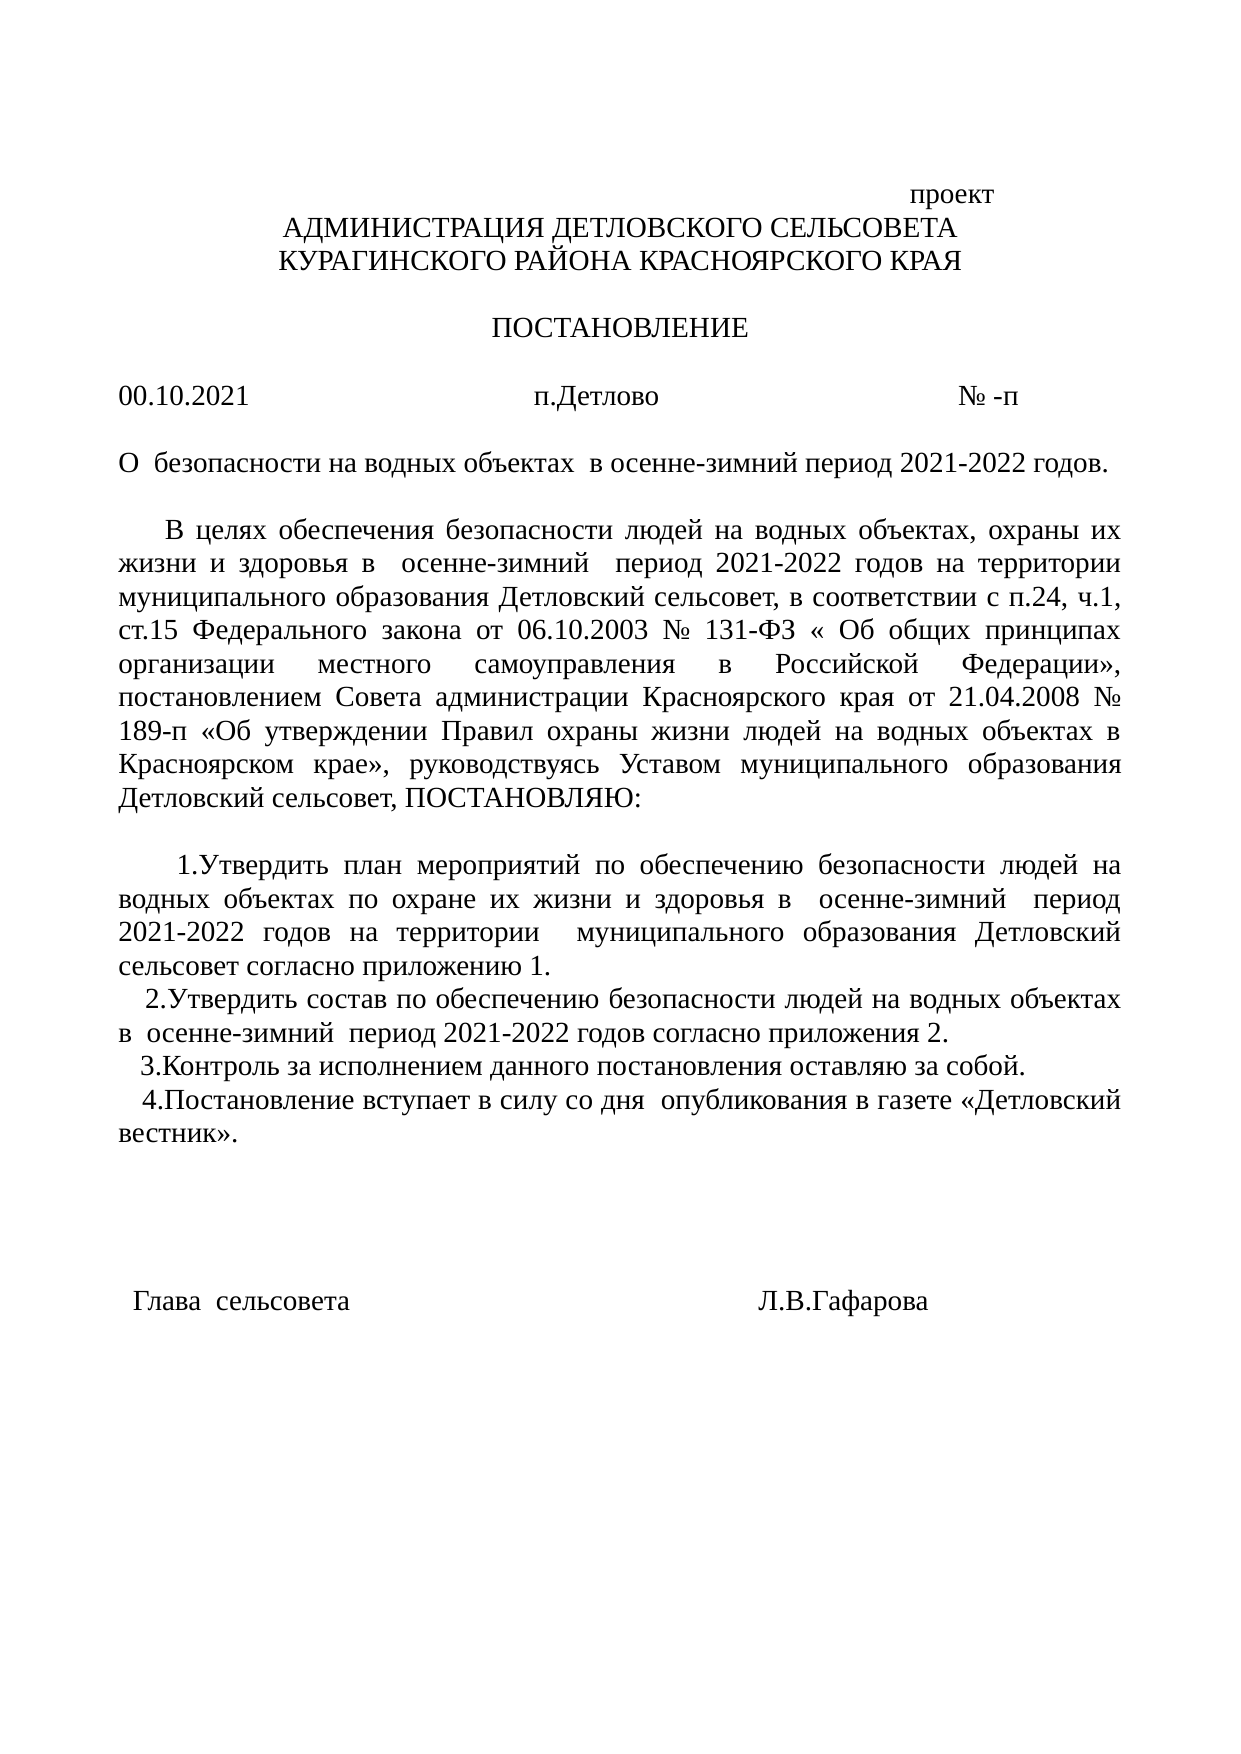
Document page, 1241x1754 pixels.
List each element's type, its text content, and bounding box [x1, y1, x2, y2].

text АДМИНИСТРАЦИЯ ДЕТЛОВСКОГО СЕЛЬСОВЕТА [118, 210, 1122, 243]
text 2.Утвердить состав по обеспечению безопасности людей на водных объектах в осенне-зимний период 2021-2022 годов согласно приложения 2. [118, 981, 1122, 1048]
text 1.Утвердить план мероприятий по обеспечению безопасности людей на водных объектах по охране их жизни и здоровья в осенне-зимний период 2021-2022 годов на территории муниципального образования Детловский сельсовет согласно приложению 1. [118, 847, 1122, 981]
text ПОСТАНОВЛЕНИЕ [118, 311, 1122, 344]
text 3.Контроль за исполнением данного постановления оставляю за собой. [118, 1048, 1122, 1082]
text проект [118, 176, 1122, 210]
text О безопасности на водных объектах в осенне-зимний период 2021-2022 годов. [118, 445, 1122, 478]
text В целях обеспечения безопасности людей на водных объектах, охраны их жизни и здоровья в осенне-зимний период 2021-2022 годов на территории муниципального образования Детловский сельсовет, в соответствии с п.24, ч.1, ст.15 Федерального закона от 06.10.2003 № 131-ФЗ « Об общих принципах организации местного самоуправления в Российской Федерации», постановлением Совета администрации Красноярского края от 21.04.2008 № 189-п «Об утверждении Правил охраны жизни людей на водных объектах в Красноярском крае», руководствуясь Уставом муниципального образования Детловский сельсовет, ПОСТАНОВЛЯЮ: [118, 512, 1122, 814]
text Глава сельсовета Л.В.Гафарова [118, 1283, 1122, 1317]
text 00.10.2021 п.Детлово № -п [118, 378, 1122, 411]
text КУРАГИНСКОГО РАЙОНА КРАСНОЯРСКОГО КРАЯ [118, 243, 1122, 277]
text 4.Постановление вступает в силу со дня опубликования в газете «Детловский вестник». [118, 1082, 1122, 1149]
